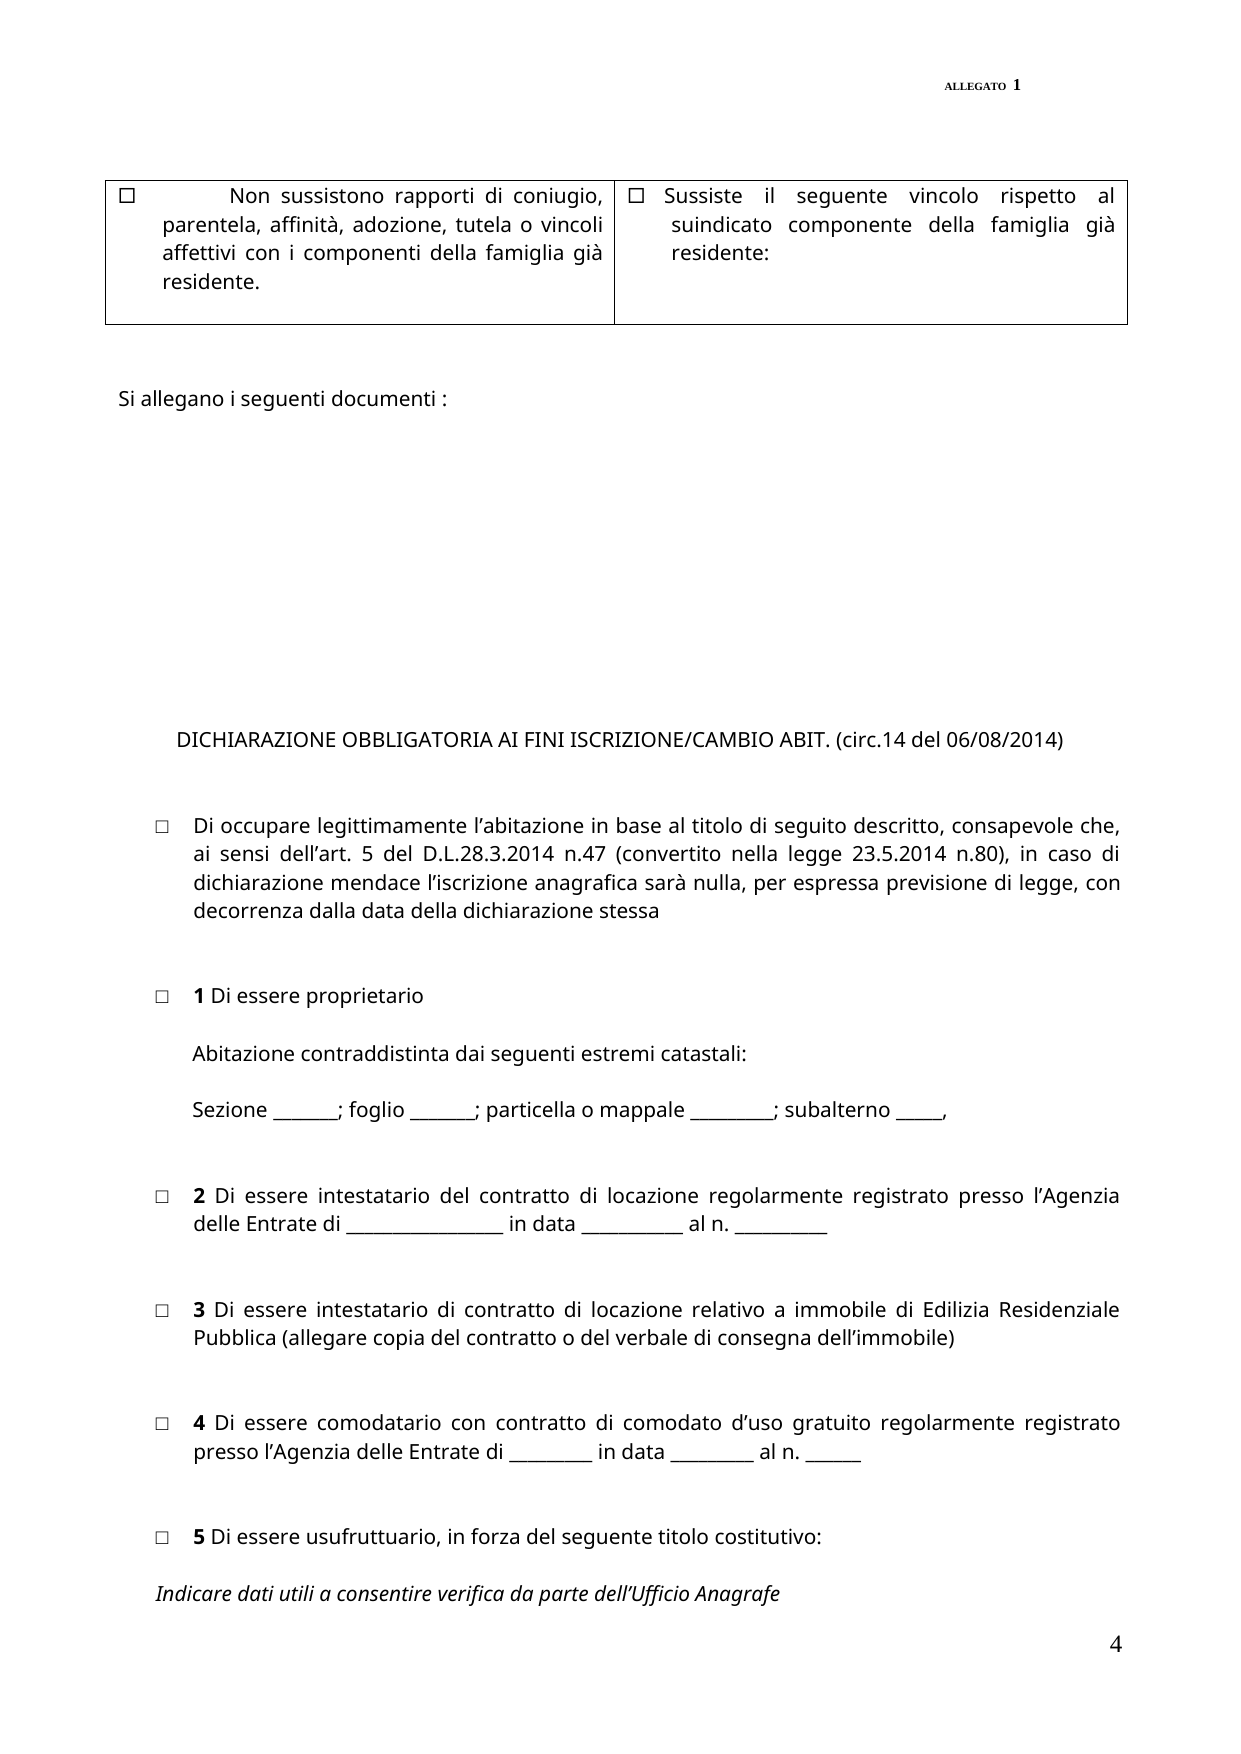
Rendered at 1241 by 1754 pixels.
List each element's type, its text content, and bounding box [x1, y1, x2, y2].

list Di occupare legittimamente l’abitazione in base al titolo di seguito descritto, consapevole che, ai sensi dell’art. 5 del D.L.28.3.2014 n.47 (convertito nella legge 23.5.2014 n.80), in caso di dichiarazione mendace l’iscrizione anagrafica sarà nulla, per espressa previsione di legge, con decorrenza dalla data della dichiarazione stessa [156, 811, 1122, 925]
list 1 Di essere proprietario [156, 982, 1122, 1010]
table_header Non sussistono rapporti di coniugio, parentela, affinità, adozione, tutela o vincoli affettivi con i componenti della famiglia già residente. [106, 181, 614, 324]
list 2 Di essere intestatario del contratto di locazione regolarmente registrato presso l’Agenzia delle Entrate di _________________ in data ___________ al n. __________ [156, 1181, 1122, 1238]
list 5 Di essere usufruttuario, in forza del seguente titolo costitutivo: [156, 1522, 1122, 1551]
list 4 Di essere comodatario con contratto di comodato d’uso gratuito regolarmente registrato presso l’Agenzia delle Entrate di _________ in data _________ al n. ______ [156, 1408, 1122, 1466]
text Abitazione contraddistinta dai seguenti estremi catastali: [156, 1039, 1122, 1067]
text Indicare dati utili a consentire verifica da parte dell’Ufficio Anagrafe [156, 1579, 1122, 1608]
text DICHIARAZIONE OBBLIGATORIA AI FINI ISCRIZIONE/CAMBIO ABIT. (circ.14 del 06/08/2014) [118, 726, 1122, 754]
list 3 Di essere intestatario di contratto di locazione relativo a immobile di Edilizia Residenziale Pubblica (allegare copia del contratto o del verbale di consegna dell’immobile) [156, 1295, 1122, 1352]
table_header Sussiste il seguente vincolo rispetto al suindicato componente della famiglia già residente: [615, 181, 1127, 324]
text Sezione _______; foglio _______; particella o mappale _________; subalterno _____, [156, 1096, 1122, 1124]
text Si allegano i seguenti documenti : [118, 384, 1122, 413]
